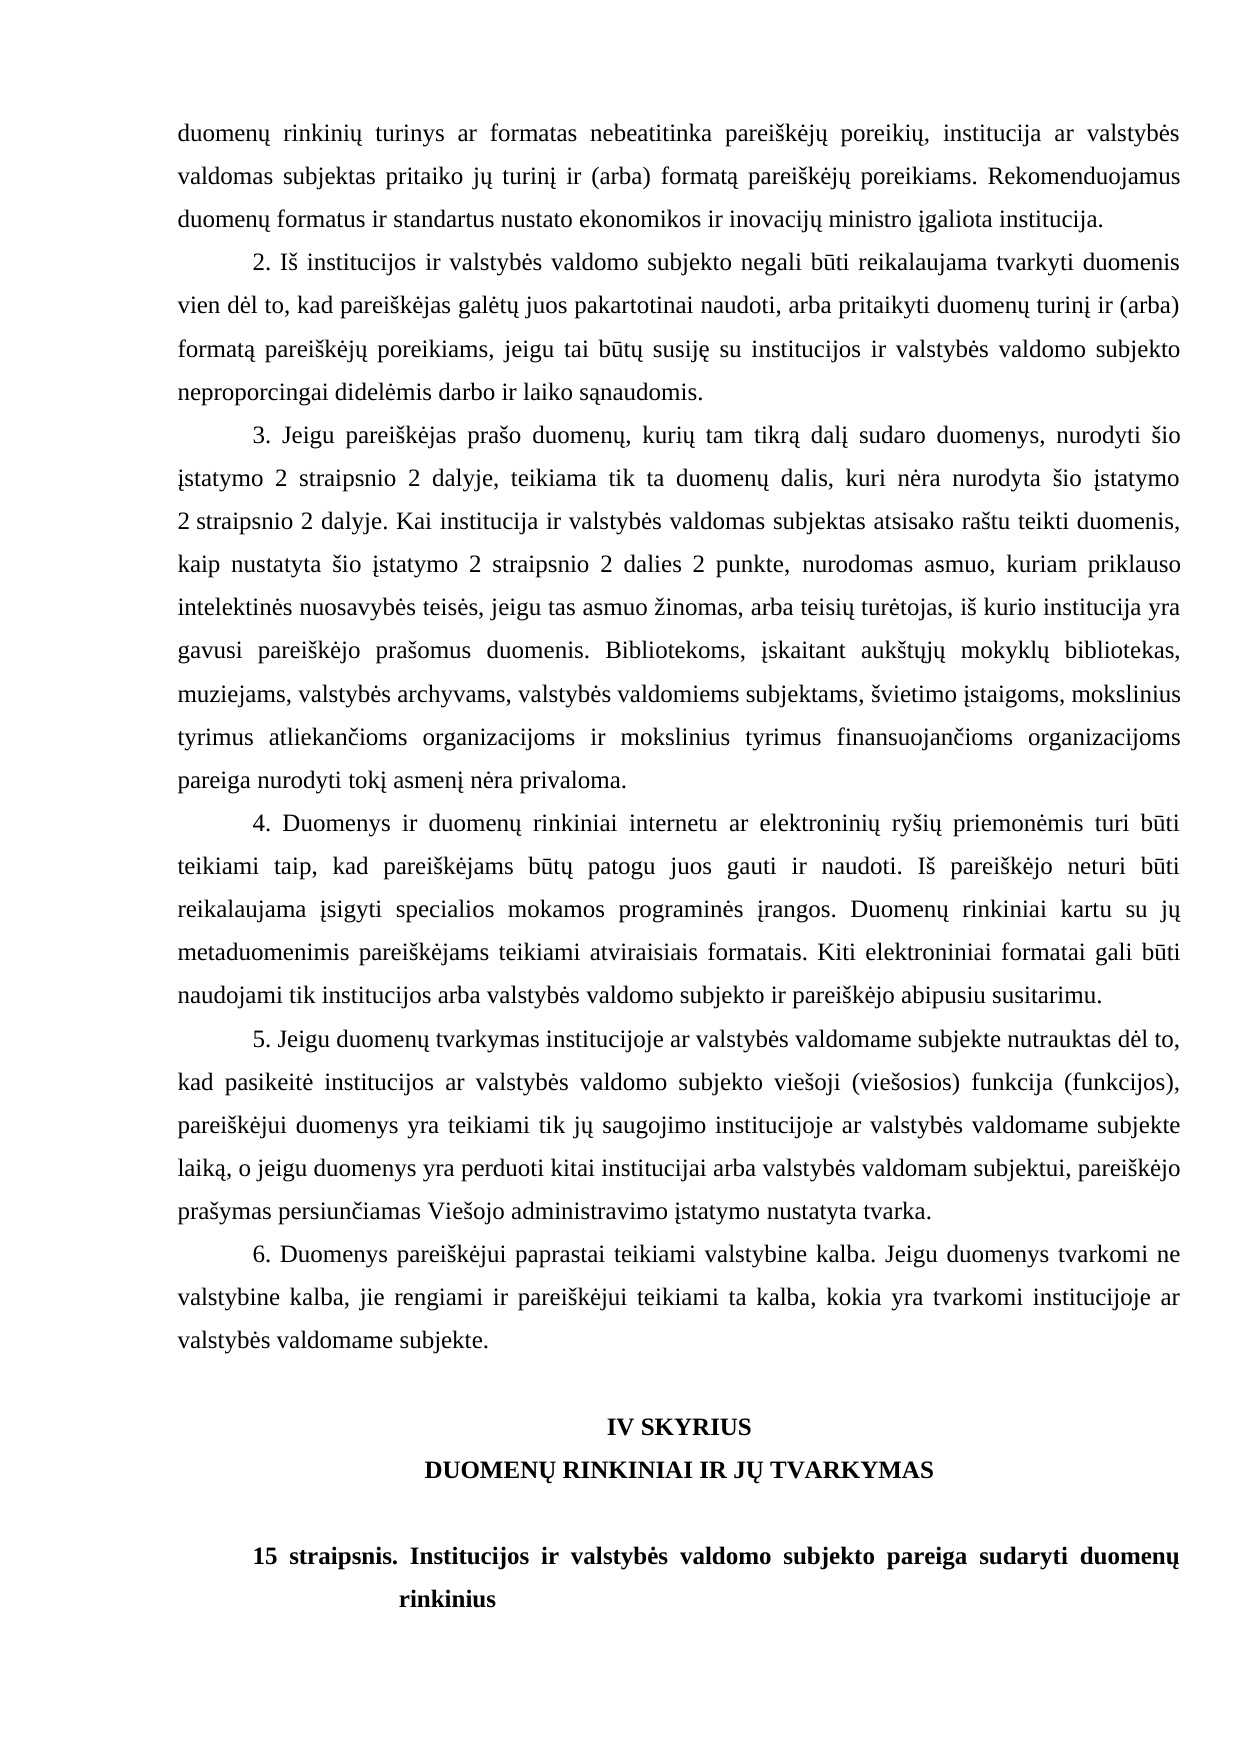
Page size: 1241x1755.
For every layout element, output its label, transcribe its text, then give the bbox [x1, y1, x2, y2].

text 3. Jeigu pareiškėjas prašo duomenų, kurių tam tikrą dalį sudaro duomenys, nurodyti šio įstatymo 2 straipsnio 2 dalyje, teikiama tik ta duomenų dalis, kuri nėra nurodyta šio įstatymo 2 straipsnio 2 dalyje. Kai institucija ir valstybės valdomas subjektas atsisako raštu teikti duomenis, kaip nustatyta šio įstatymo 2 straipsnio 2 dalies 2 punkte, nurodomas asmuo, kuriam priklauso intelektinės nuosavybės teisės, jeigu tas asmuo žinomas, arba teisių turėtojas, iš kurio institucija yra gavusi pareiškėjo prašomus duomenis. Bibliotekoms, įskaitant aukštųjų mokyklų bibliotekas, muziejams, valstybės archyvams, valstybės valdomiems subjektams, švietimo įstaigoms, mokslinius tyrimus atliekančioms organizacijoms ir mokslinius tyrimus finansuojančioms organizacijoms pareiga nurodyti tokį asmenį nėra privaloma. [177, 420, 1181, 794]
text IV SKYRIUS [177, 1412, 1181, 1441]
text 6. Duomenys pareiškėjui paprastai teikiami valstybine kalba. Jeigu duomenys tvarkomi ne valstybine kalba, jie rengiami ir pareiškėjui teikiami ta kalba, kokia yra tvarkomi institucijoje ar valstybės valdomame subjekte. [177, 1239, 1181, 1354]
text duomenų rinkinių turinys ar formatas nebeatitinka pareiškėjų poreikių, institucija ar valstybės valdomas subjektas pritaiko jų turinį ir (arba) formatą pareiškėjų poreikiams. Rekomenduojamus duomenų formatus ir standartus nustato ekonomikos ir inovacijų ministro įgaliota institucija. [177, 118, 1181, 233]
text DUOMENŲ RINKINIAI IR JŲ TVARKYMAS [177, 1455, 1181, 1484]
text 5. Jeigu duomenų tvarkymas institucijoje ar valstybės valdomame subjekte nutrauktas dėl to, kad pasikeitė institucijos ar valstybės valdomo subjekto viešoji (viešosios) funkcija (funkcijos), pareiškėjui duomenys yra teikiami tik jų saugojimo institucijoje ar valstybės valdomame subjekte laiką, o jeigu duomenys yra perduoti kitai institucijai arba valstybės valdomam subjektui, pareiškėjo prašymas persiunčiamas Viešojo administravimo įstatymo nustatyta tvarka. [177, 1024, 1181, 1225]
text 2. Iš institucijos ir valstybės valdomo subjekto negali būti reikalaujama tvarkyti duomenis vien dėl to, kad pareiškėjas galėtų juos pakartotinai naudoti, arba pritaikyti duomenų turinį ir (arba) formatą pareiškėjų poreikiams, jeigu tai būtų susiję su institucijos ir valstybės valdomo subjekto neproporcingai didelėmis darbo ir laiko sąnaudomis. [177, 247, 1181, 406]
text 4. Duomenys ir duomenų rinkiniai internetu ar elektroninių ryšių priemonėmis turi būti teikiami taip, kad pareiškėjams būtų patogu juos gauti ir naudoti. Iš pareiškėjo neturi būti reikalaujama įsigyti specialios mokamos programinės įrangos. Duomenų rinkiniai kartu su jų metaduomenimis pareiškėjams teikiami atviraisiais formatais. Kiti elektroniniai formatai gali būti naudojami tik institucijos arba valstybės valdomo subjekto ir pareiškėjo abipusiu susitarimu. [177, 808, 1181, 1009]
text 15 straipsnis. Institucijos ir valstybės valdomo subjekto pareiga sudaryti duomenų rinkinius [252, 1541, 1181, 1613]
